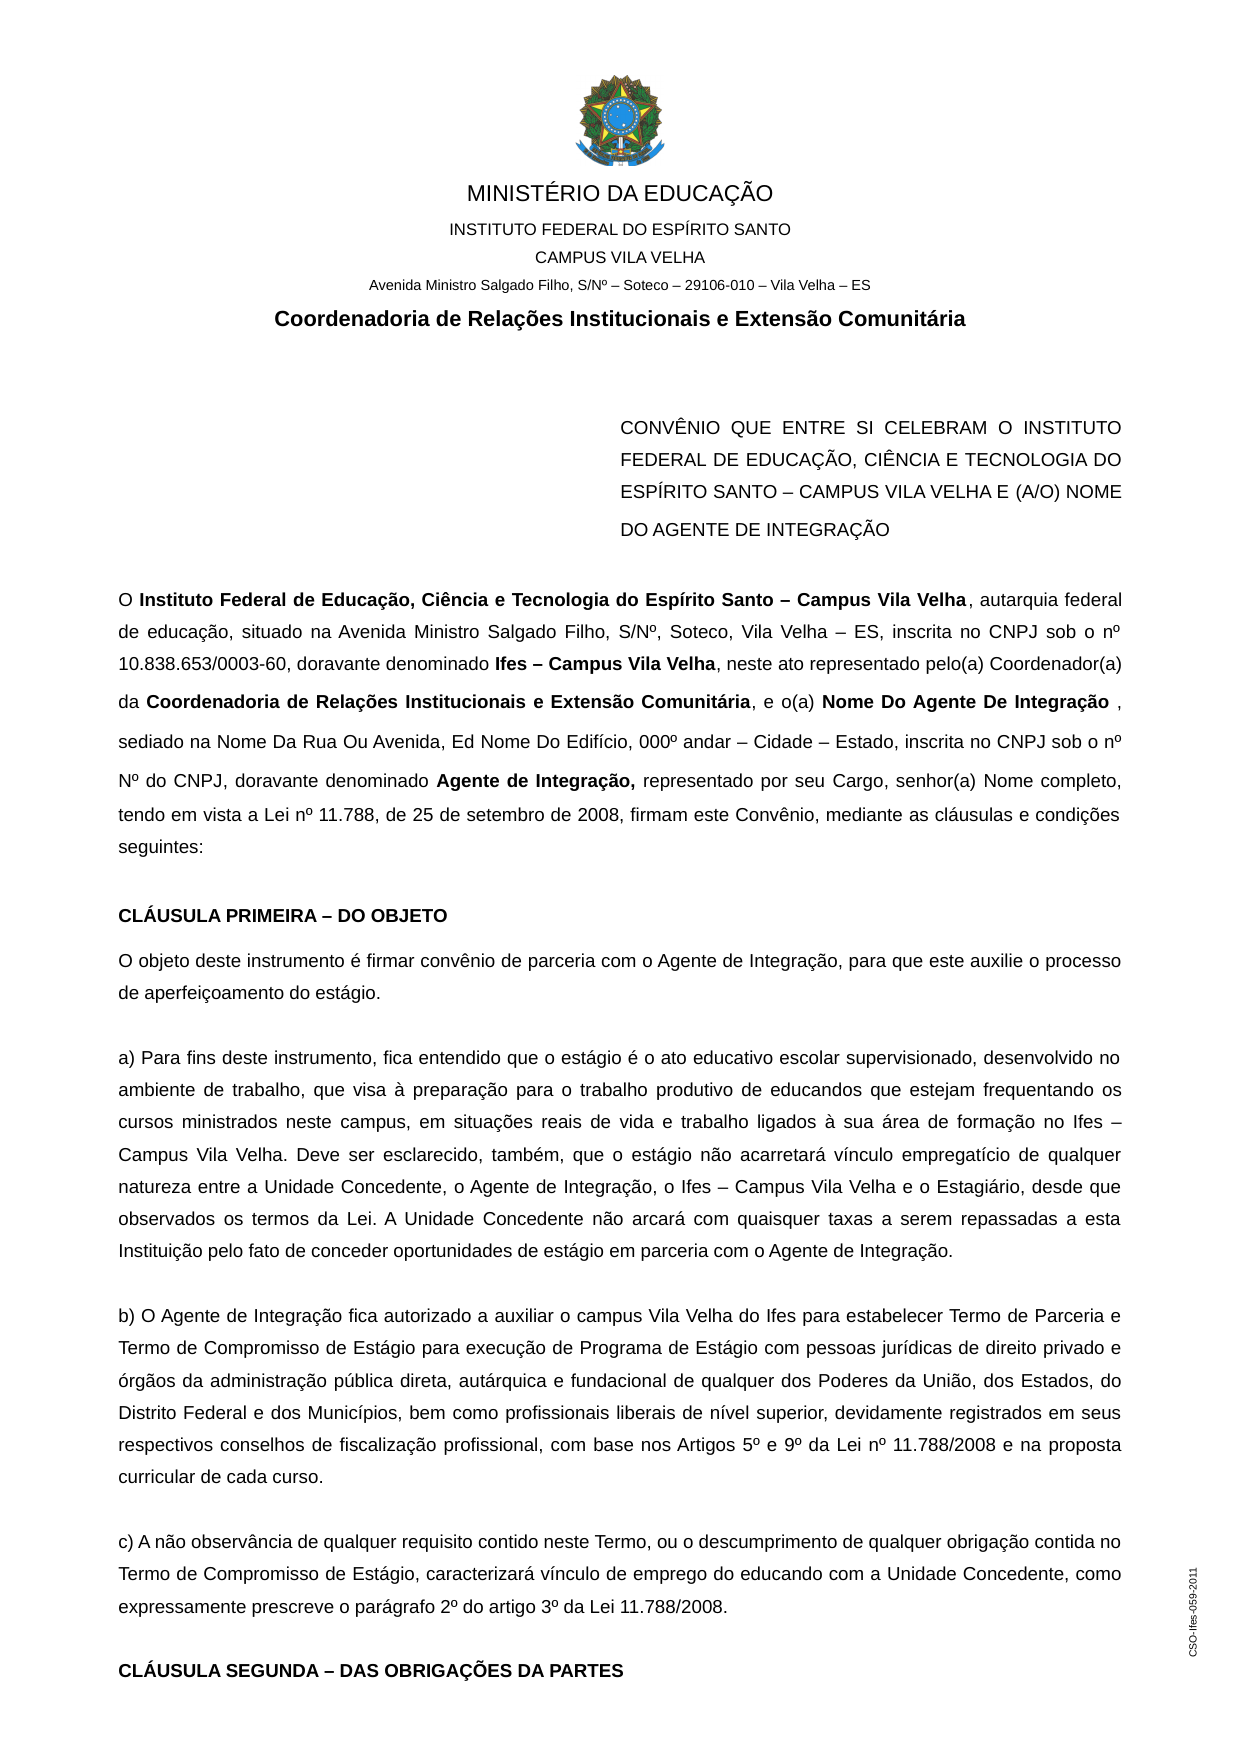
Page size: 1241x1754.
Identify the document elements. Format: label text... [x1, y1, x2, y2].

text c) A não observância de qualquer requisito contido neste Termo, ou o descumprimento de qualquer obrigação contida no Termo de Compromisso de Estágio, caracterizará vínculo de emprego do educando com a Unidade Concedente, como expressamente prescreve o parágrafo 2º do artigo 3º da Lei 11.788/2008. [118, 1531, 1122, 1617]
subtitle CLÁUSULA PRIMEIRA – DO OBJETO [118, 905, 1122, 926]
text O Instituto Federal de Educação, Ciência e Tecnologia do Espírito Santo – Campus Vila Velha, autarquia federal de educação, situado na Avenida Ministro Salgado Filho, S/Nº, Soteco, Vila Velha – ES, inscrita no CNPJ sob o nº 10.838.653/0003-60, doravante denominado Ifes – Campus Vila Velha, neste ato representado pelo(a) Coordenador(a) da Coordenadoria de Relações Institucionais e Extensão Comunitária, e o(a) Nome Do Agente De Integração , sediado na Nome Da Rua Ou Avenida, Ed Nome Do Edifício, 000º andar – Cidade – Estado, inscrita no CNPJ sob o nº Nº do CNPJ, doravante denominado Agente de Integração, representado por seu Cargo, senhor(a) Nome completo, tendo em vista a Lei nº 11.788, de 25 de setembro de 2008, firmam este Convênio, mediante as cláusulas e condições seguintes: [118, 588, 1122, 858]
subtitle CLÁUSULA SEGUNDA – DAS OBRIGAÇÕES DA PARTES [118, 1660, 1122, 1682]
text a) Para fins deste instrumento, fica entendido que o estágio é o ato educativo escolar supervisionado, desenvolvido no ambiente de trabalho, que visa à preparação para o trabalho produtivo de educandos que estejam frequentando os cursos ministrados neste campus, em situações reais de vida e trabalho ligados à sua área de formação no Ifes – Campus Vila Velha. Deve ser esclarecido, também, que o estágio não acarretará vínculo empregatício de qualquer natureza entre a Unidade Concedente, o Agente de Integração, o Ifes – Campus Vila Velha e o Estagiário, desde que observados os termos da Lei. A Unidade Concedente não arcará com quaisquer taxas a serem repassadas a esta Instituição pelo fato de conceder oportunidades de estágio em parceria com o Agente de Integração. [118, 1047, 1122, 1262]
text b) O Agente de Integração fica autorizado a auxiliar o campus Vila Velha do Ifes para estabelecer Termo de Parceria e Termo de Compromisso de Estágio para execução de Programa de Estágio com pessoas jurídicas de direito privado e órgãos da administração pública direta, autárquica e fundacional de qualquer dos Poderes da União, dos Estados, do Distrito Federal e dos Municípios, bem como profissionais liberais de nível superior, devidamente registrados em seus respectivos conselhos de fiscalização profissional, com base nos Artigos 5º e 9º da Lei nº 11.788/2008 e na proposta curricular de cada curso. [118, 1305, 1122, 1488]
text O objeto deste instrumento é firmar convênio de parceria com o Agente de Integração, para que este auxilie o processo de aperfeiçoamento do estágio. [118, 950, 1122, 1003]
text CONVÊNIO QUE ENTRE SI CELEBRAM O INSTITUTO FEDERAL DE EDUCAÇÃO, CIÊNCIA E TECNOLOGIA DO ESPÍRITO SANTO – CAMPUS VILA VELHA E (A/O) NOME DO AGENTE DE INTEGRAÇÃO [620, 417, 1122, 542]
